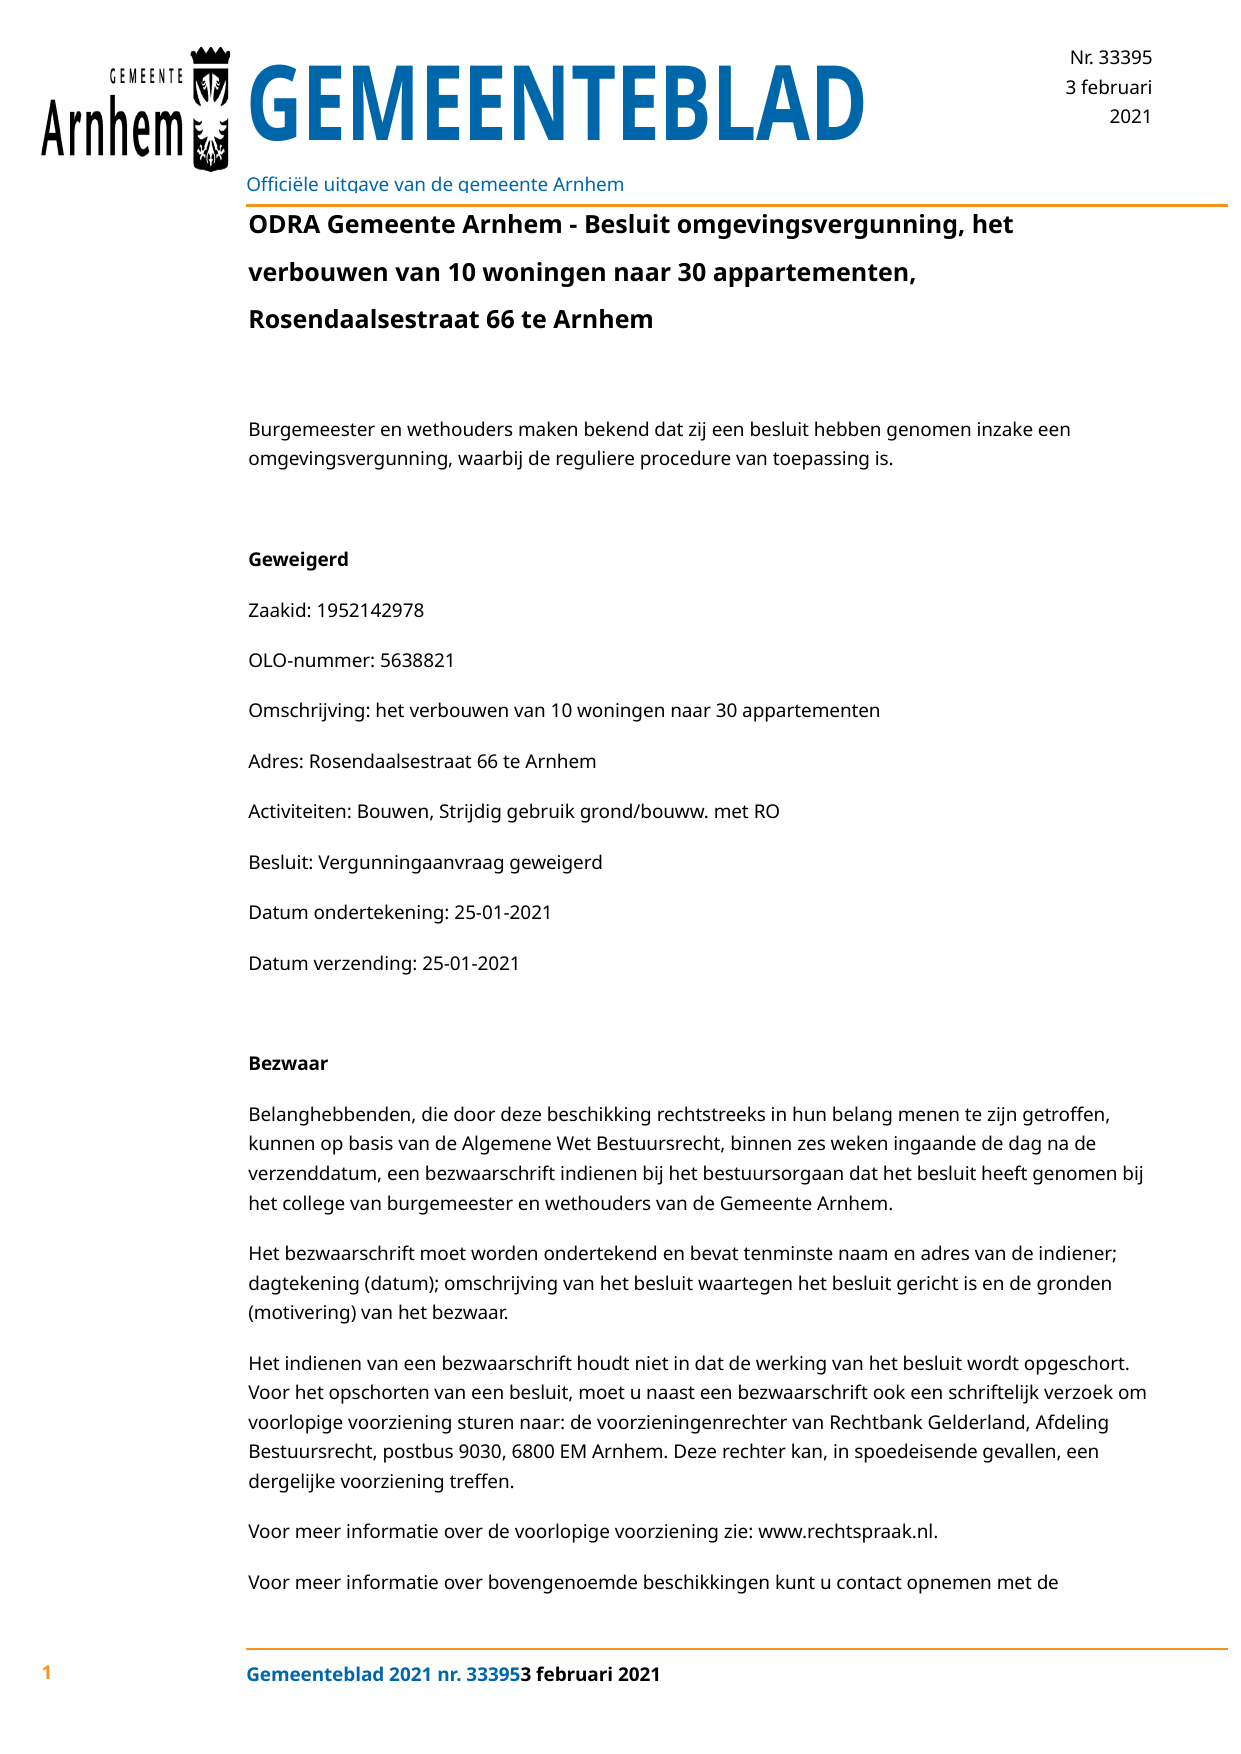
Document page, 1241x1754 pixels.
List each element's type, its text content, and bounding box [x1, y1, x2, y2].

text Zaakid: 1952142978 [248, 597, 1152, 622]
text Omschrijving: het verbouwen van 10 woningen naar 30 appartementen [248, 698, 1152, 723]
text OLO-nummer: 5638821 [248, 647, 1152, 673]
text Bezwaar [248, 1051, 1152, 1076]
text Voor meer informatie over bovengenoemde beschikkingen kunt u contact opnemen met de [248, 1569, 1152, 1594]
text Belanghebbenden, die door deze beschikking rechtstreeks in hun belang menen te zijn getroffen, kunnen op basis van de Algemene Wet Bestuursrecht, binnen zes weken ingaande de dag na de verzenddatum, een bezwaarschrift indienen bij het bestuursorgaan dat het besluit heeft genomen bij het college van burgemeester en wethouders van de Gemeente Arnhem. [248, 1101, 1152, 1215]
text Voor meer informatie over de voorlopige voorziening zie: www.rechtspraak.nl. [248, 1518, 1152, 1544]
text Het bezwaarschrift moet worden ondertekend en bevat tenminste naam en adres van de indiener; dagtekening (datum); omschrijving van het besluit waartegen het besluit gericht is en de gronden (motivering) van het bezwaar. [248, 1240, 1152, 1325]
text Burgemeester en wethouders maken bekend dat zij een besluit hebben genomen inzake een omgevingsvergunning, waarbij de reguliere procedure van toepassing is. [248, 416, 1152, 471]
text ODRA Gemeente Arnhem - Besluit omgevingsvergunning, het verbouwen van 10 woningen naar 30 appartementen, Rosendaalsestraat 66 te Arnhem [248, 207, 1152, 336]
text Adres: Rosendaalsestraat 66 te Arnhem [248, 748, 1152, 774]
text Activiteiten: Bouwen, Strijdig gebruik grond/bouww. met RO [248, 798, 1152, 824]
text Het indienen van een bezwaarschrift houdt niet in dat de werking van het besluit wordt opgeschort. Voor het opschorten van een besluit, moet u naast een bezwaarschrift ook een schriftelijk verzoek om voorlopige voorziening sturen naar: de voorzieningenrechter van Rechtbank Gelderland, Afdeling Bestuursrecht, postbus 9030, 6800 EM Arnhem. Deze rechter kan, in spoedeisende gevallen, een dergelijke voorziening treffen. [248, 1350, 1152, 1494]
text Datum verzending: 25-01-2021 [248, 950, 1152, 975]
text Geweigerd [248, 546, 1152, 572]
picture [41, 47, 231, 172]
text Besluit: Vergunningaanvraag geweigerd [248, 849, 1152, 874]
text Datum ondertekening: 25-01-2021 [248, 899, 1152, 925]
